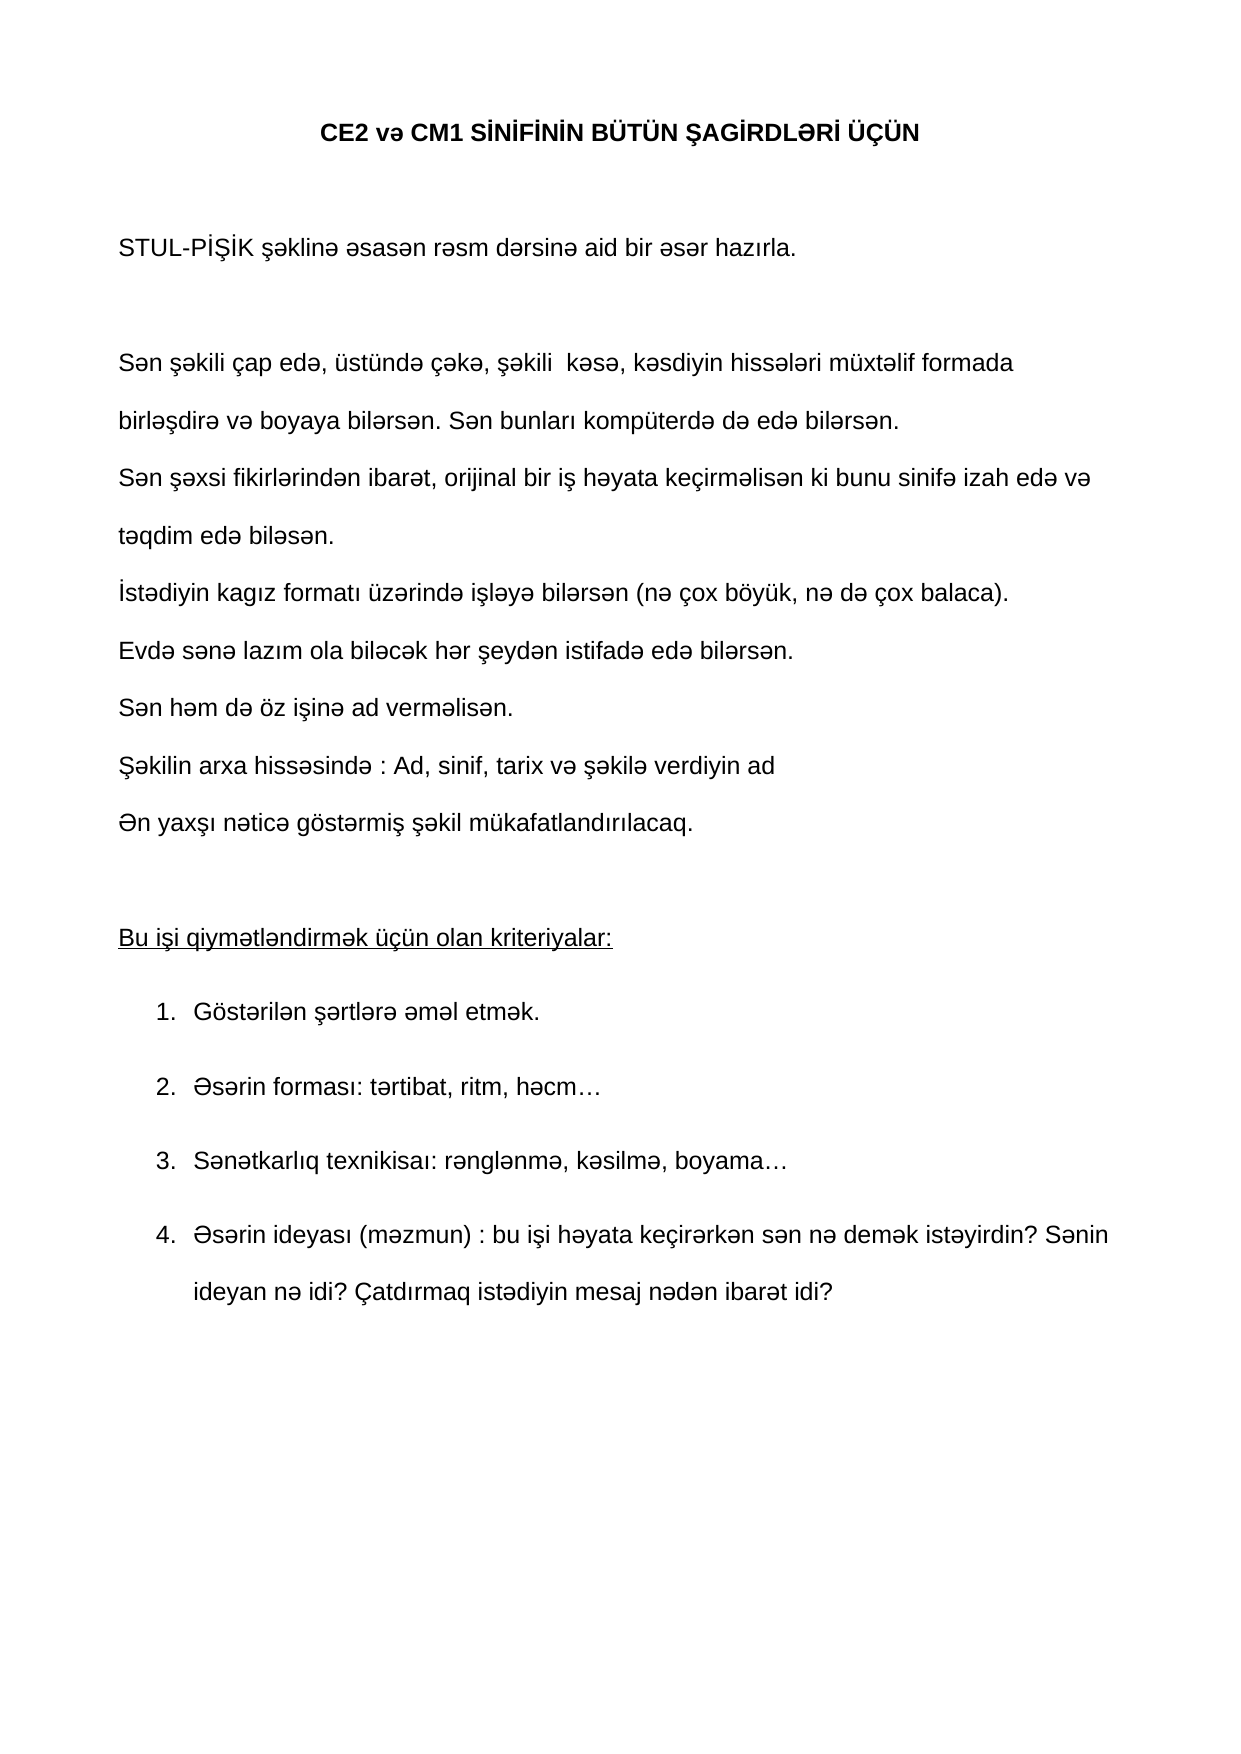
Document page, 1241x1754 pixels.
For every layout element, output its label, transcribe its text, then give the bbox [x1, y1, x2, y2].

list Əsərin forması: tərtibat, ritm, həcm… [156, 1071, 1122, 1100]
text Bu işi qiymətləndirmək üçün olan kriteriyalar: [118, 923, 1122, 952]
text Sən şəxsi fikirlərindən ibarət, orijinal bir iş həyata keçirməlisən ki bunu sinifə izah edə və təqdim edə biləsən. [118, 463, 1122, 549]
text Evdə sənə lazım ola biləcək hər şeydən istifadə edə bilərsən. [118, 636, 1122, 664]
text Şəkilin arxa hissəsində : Ad, sinif, tarix və şəkilə verdiyin ad [118, 751, 1122, 779]
list Göstərilən şərtlərə əməl etmək. [156, 997, 1122, 1026]
text CE2 və CM1 SİNİFİNİN BÜTÜN ŞAGİRDLƏRİ ÜÇÜN [118, 118, 1122, 147]
text STUL-PİŞİK şəklinə əsasən rəsm dərsinə aid bir əsər hazırla. [118, 233, 1122, 262]
list Əsərin ideyası (məzmun) : bu işi həyata keçirərkən sən nə demək istəyirdin? Sənin ideyan nə idi? Çatdırmaq istədiyin mesaj nədən ibarət idi? [156, 1220, 1122, 1306]
text İstədiyin kagız formatı üzərində işləyə bilərsən (nə çox böyük, nə də çox balaca). [118, 578, 1122, 607]
text Sən şəkili çap edə, üstündə çəkə, şəkili kəsə, kəsdiyin hissələri müxtəlif formada birləşdirə və boyaya bilərsən. Sən bunları kompüterdə də edə bilərsən. [118, 348, 1122, 434]
text Sən həm də öz işinə ad verməlisən. [118, 693, 1122, 722]
list Sənətkarlıq texnikisaı: rənglənmə, kəsilmə, boyama… [156, 1146, 1122, 1174]
text Ən yaxşı nəticə göstərmiş şəkil mükafatlandırılacaq. [118, 808, 1122, 837]
